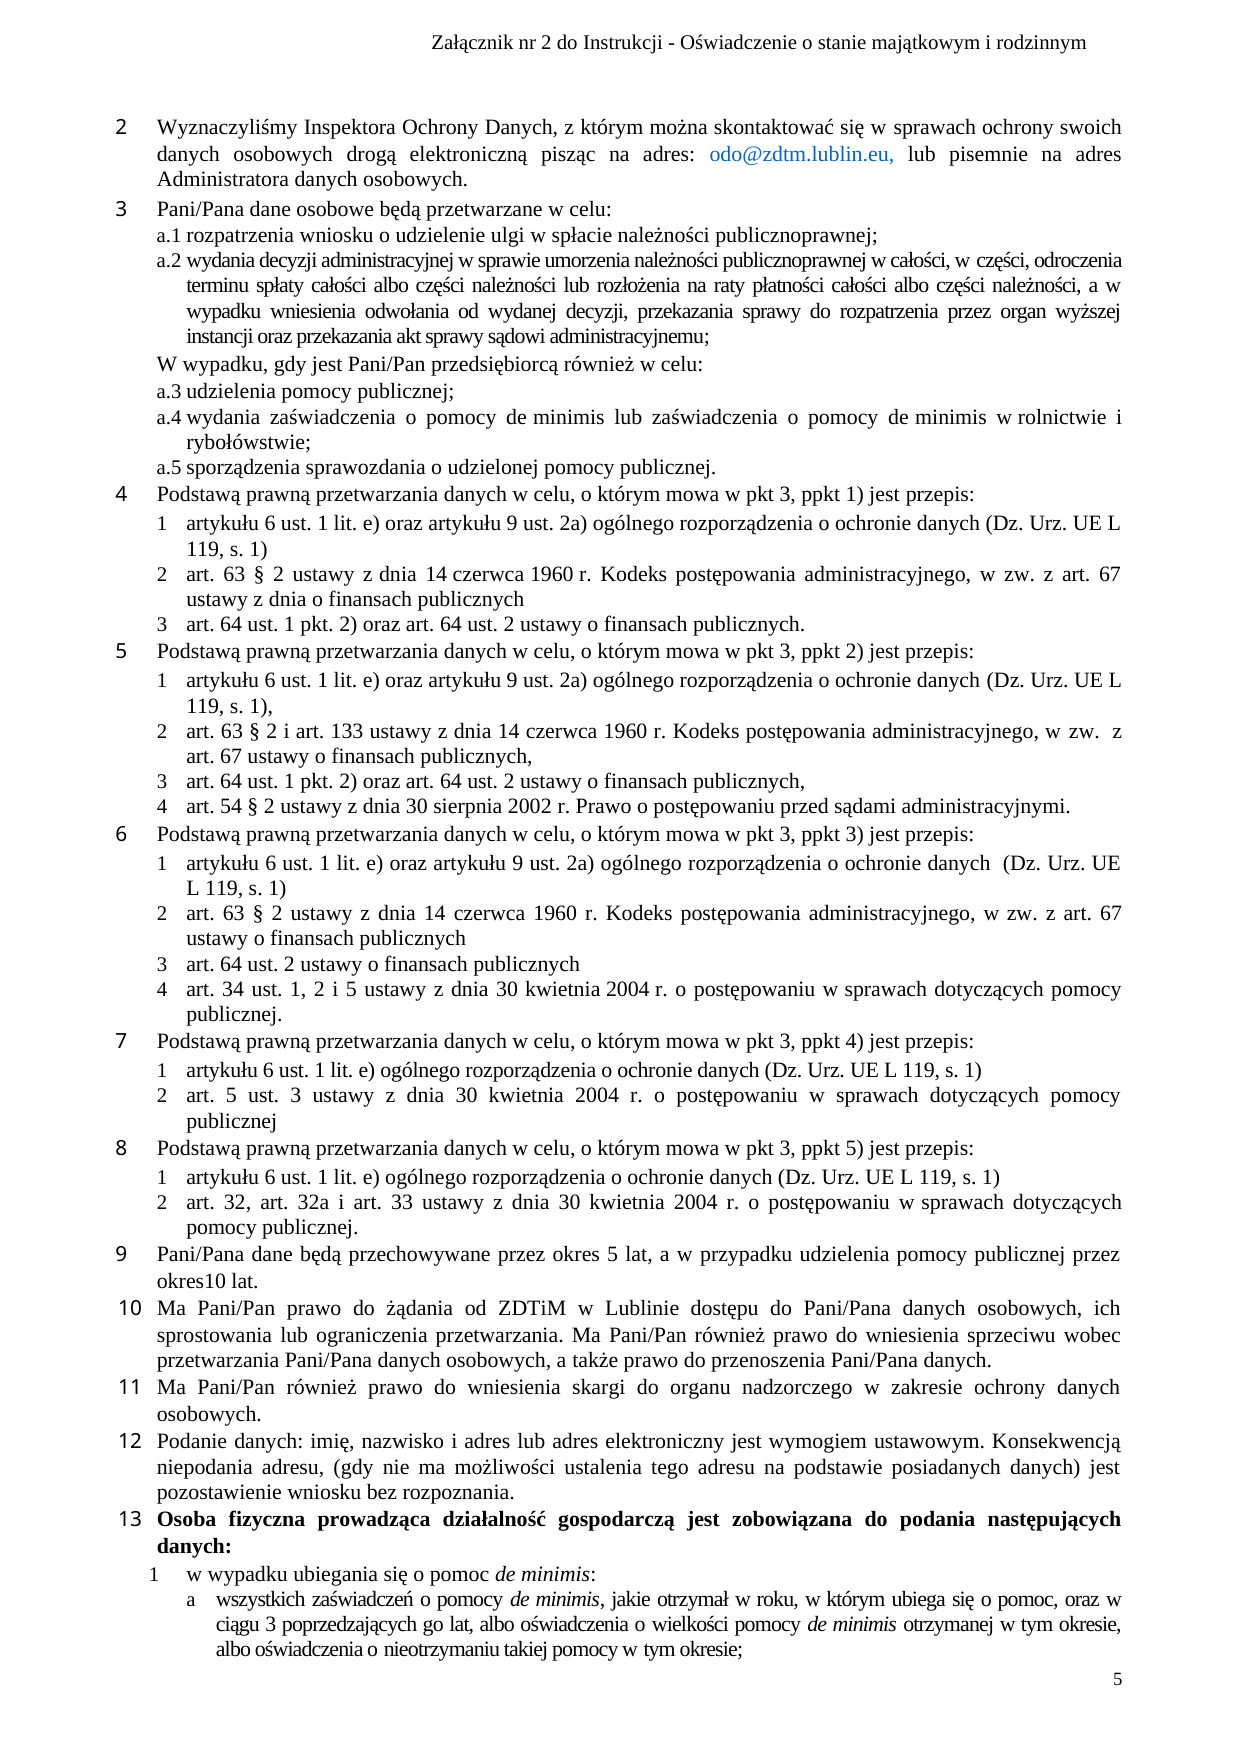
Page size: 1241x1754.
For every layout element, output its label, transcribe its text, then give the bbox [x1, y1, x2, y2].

list Podstawą prawną przetwarzania danych w celu, o którym mowa w pkt 3, ppkt 2) jest przepis: [127, 636, 1122, 665]
list Ma Pani/Pan również prawo do wniesienia skargi do organu nadzorczego w zakresie ochrony danych osobowych. [142, 1372, 1122, 1426]
list art. 63 § 2 ustawy z dnia 14 czerwca 1960 r. Kodeks postępowania administracyjnego, w zw. z art. 67 ustawy o finansach publicznych [157, 900, 1122, 951]
list Ma Pani/Pan prawo do żądania od ZDTiM w Lublinie dostępu do Pani/Pana danych osobowych, ich sprostowania lub ograniczenia przetwarzania. Ma Pani/Pan również prawo do wniesienia sprzeciwu wobec przetwarzania Pani/Pana danych osobowych, a także prawo do przenoszenia Pani/Pana danych. [142, 1293, 1122, 1372]
list art. 63 § 2 i art. 133 ustawy z dnia 14 czerwca 1960 r. Kodeks postępowania administracyjnego, w zw. z art. 67 ustawy o finansach publicznych, [157, 718, 1122, 768]
list wydania decyzji administracyjnej w sprawie umorzenia należności publicznoprawnej w całości, w części, odroczenia terminu spłaty całości albo części należności lub rozłożenia na raty płatności całości albo części należności, a w wypadku wniesienia odwołania od wydanej decyzji, przekazania sprawy do rozpatrzenia przez organ wyższej instancji oraz przekazania akt sprawy sądowi administracyjnemu; [156, 247, 1122, 348]
list art. 54 § 2 ustawy z dnia 30 sierpnia 2002 r. Prawo o postępowaniu przed sądami administracyjnymi. [157, 793, 1122, 819]
list Podstawą prawną przetwarzania danych w celu, o którym mowa w pkt 3, ppkt 4) jest przepis: [127, 1026, 1122, 1055]
list wszystkich zaświadczeń o pomocy de minimis, jakie otrzymał w roku, w którym ubiega się o pomoc, oraz w ciągu 3 poprzedzających go lat, albo oświadczenia o wielkości pomocy de minimis otrzymanej w tym okresie, albo oświadczenia o nieotrzymaniu takiej pomocy w tym okresie; [186, 1586, 1122, 1662]
list Osoba fizyczna prowadząca działalność gospodarczą jest zobowiązana do podania następujących danych: [142, 1504, 1122, 1558]
list rozpatrzenia wniosku o udzielenie ulgi w spłacie należności publicznoprawnej; [156, 222, 1122, 247]
list art. 63 § 2 ustawy z dnia 14 czerwca 1960 r. Kodeks postępowania administracyjnego, w zw. z art. 67 ustawy z dnia o finansach publicznych [157, 561, 1122, 611]
list wydania zaświadczenia o pomocy de minimis lub zaświadczenia o pomocy de minimis w rolnictwie i rybołówstwie; [156, 404, 1122, 454]
list Podstawą prawną przetwarzania danych w celu, o którym mowa w pkt 3, ppkt 5) jest przepis: [127, 1133, 1122, 1161]
list art. 64 ust. 1 pkt. 2) oraz art. 64 ust. 2 ustawy o finansach publicznych, [157, 768, 1122, 793]
list art. 32, art. 32a i art. 33 ustawy z dnia 30 kwietnia 2004 r. o postępowaniu w sprawach dotyczących pomocy publicznej. [157, 1189, 1122, 1239]
list art. 64 ust. 1 pkt. 2) oraz art. 64 ust. 2 ustawy o finansach publicznych. [157, 611, 1122, 636]
list art. 5 ust. 3 ustawy z dnia 30 kwietnia 2004 r. o postępowaniu w sprawach dotyczących pomocy publicznej [157, 1082, 1122, 1133]
list art. 34 ust. 1, 2 i 5 ustawy z dnia 30 kwietnia 2004 r. o postępowaniu w sprawach dotyczących pomocy publicznej. [157, 976, 1122, 1026]
text W wypadku, gdy jest Pani/Pan przedsiębiorcą również w celu: [156, 351, 1122, 376]
list Podanie danych: imię, nazwisko i adres lub adres elektroniczny jest wymogiem ustawowym. Konsekwencją niepodania adresu, (gdy nie ma możliwości ustalenia tego adresu na podstawie posiadanych danych) jest pozostawienie wniosku bez rozpoznania. [142, 1426, 1122, 1504]
list udzielenia pomocy publicznej; [156, 378, 1122, 404]
list sporządzenia sprawozdania o udzielonej pomocy publicznej. [156, 454, 1122, 479]
list artykułu 6 ust. 1 lit. e) oraz artykułu 9 ust. 2a) ogólnego rozporządzenia o ochronie danych (Dz. Urz. UE L 119, s. 1), [157, 667, 1122, 718]
list Pani/Pana dane osobowe będą przetwarzane w celu: [127, 194, 1122, 222]
list artykułu 6 ust. 1 lit. e) oraz artykułu 9 ust. 2a) ogólnego rozporządzenia o ochronie danych (Dz. Urz. UE L 119, s. 1) [157, 850, 1122, 900]
list artykułu 6 ust. 1 lit. e) ogólnego rozporządzenia o ochronie danych (Dz. Urz. UE L 119, s. 1) [157, 1057, 1122, 1082]
list w wypadku ubiegania się o pomoc de minimis: [148, 1561, 1122, 1586]
list Podstawą prawną przetwarzania danych w celu, o którym mowa w pkt 3, ppkt 1) jest przepis: [127, 479, 1122, 508]
list Podstawą prawną przetwarzania danych w celu, o którym mowa w pkt 3, ppkt 3) jest przepis: [127, 819, 1122, 847]
list artykułu 6 ust. 1 lit. e) oraz artykułu 9 ust. 2a) ogólnego rozporządzenia o ochronie danych (Dz. Urz. UE L 119, s. 1) [157, 510, 1122, 561]
list Wyznaczyliśmy Inspektora Ochrony Danych, z którym można skontaktować się w sprawach ochrony swoich danych osobowych drogą elektroniczną pisząc na adres: odo@zdtm.lublin.eu, lub pisemnie na adres Administratora danych osobowych. [127, 112, 1122, 191]
list artykułu 6 ust. 1 lit. e) ogólnego rozporządzenia o ochronie danych (Dz. Urz. UE L 119, s. 1) [157, 1164, 1122, 1189]
list Pani/Pana dane będą przechowywane przez okres 5 lat, a w przypadku udzielenia pomocy publicznej przez okres10 lat. [127, 1239, 1122, 1293]
list art. 64 ust. 2 ustawy o finansach publicznych [157, 951, 1122, 976]
